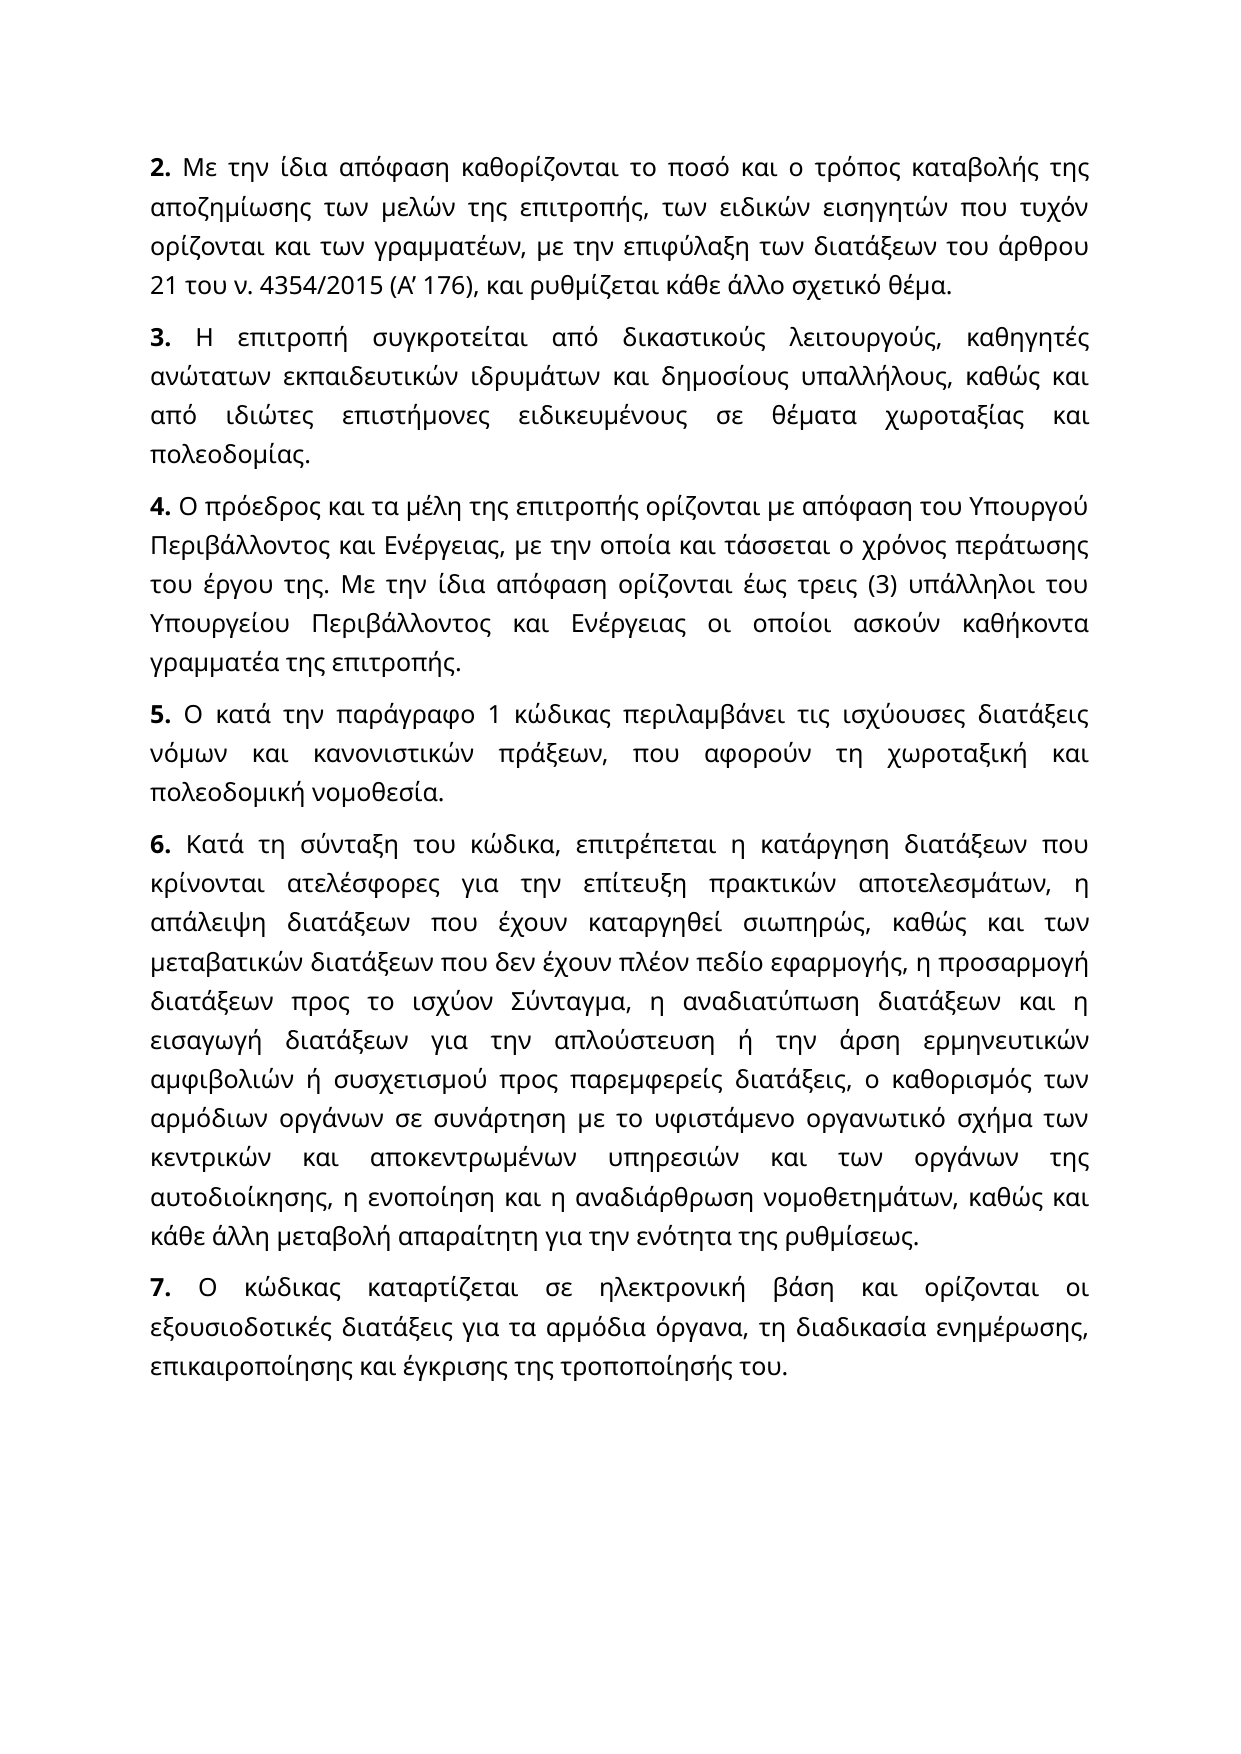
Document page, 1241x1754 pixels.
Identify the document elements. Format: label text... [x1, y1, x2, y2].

text 5. Ο κατά την παράγραφο 1 κώδικας περιλαμβάνει τις ισχύουσες διατάξεις νόμων και κανονιστικών πράξεων, που αφορούν τη χωροταξική και πολεοδομική νομοθεσία. [150, 697, 1090, 809]
text 6. Κατά τη σύνταξη του κώδικα, επιτρέπεται η κατάργηση διατάξεων που κρίνονται ατελέσφορες για την επίτευξη πρακτικών αποτελεσμάτων, η απάλειψη διατάξεων που έχουν καταργηθεί σιωπηρώς, καθώς και των μεταβατικών διατάξεων που δεν έχουν πλέον πεδίο εφαρμογής, η προσαρμογή διατάξεων προς το ισχύον Σύνταγμα, η αναδιατύπωση διατάξεων και η εισαγωγή διατάξεων για την απλούστευση ή την άρση ερμηνευτικών αμφιβολιών ή συσχετισμού προς παρεμφερείς διατάξεις, ο καθορισμός των αρμόδιων οργάνων σε συνάρτηση με το υφιστάμενο οργανωτικό σχήμα των κεντρικών και αποκεντρωμένων υπηρεσιών και των οργάνων της αυτοδιοίκησης, η ενοποίηση και η αναδιάρθρωση νομοθετημάτων, καθώς και κάθε άλλη μεταβολή απαραίτητη για την ενότητα της ρυθμίσεως. [150, 827, 1090, 1252]
text 3. Η επιτροπή συγκροτείται από δικαστικούς λειτουργούς, καθηγητές ανώτατων εκπαιδευτικών ιδρυμάτων και δημοσίους υπαλλήλους, καθώς και από ιδιώτες επιστήμονες ειδικευμένους σε θέματα χωροταξίας και πολεοδομίας. [150, 319, 1090, 471]
text 4. Ο πρόεδρος και τα μέλη της επιτροπής ορίζονται με απόφαση του Υπουργού Περιβάλλοντος και Ενέργειας, με την οποία και τάσσεται ο χρόνος περάτωσης του έργου της. Με την ίδια απόφαση ορίζονται έως τρεις (3) υπάλληλοι του Υπουργείου Περιβάλλοντος και Ενέργειας οι οποίοι ασκούν καθήκοντα γραμματέα της επιτροπής. [150, 488, 1090, 679]
text 7. Ο κώδικας καταρτίζεται σε ηλεκτρονική βάση και ορίζονται οι εξουσιοδοτικές διατάξεις για τα αρμόδια όργανα, τη διαδικασία ενημέρωσης, επικαιροποίησης και έγκρισης της τροποποίησής του. [150, 1270, 1090, 1382]
text 2. Με την ίδια απόφαση καθορίζονται το ποσό και ο τρόπος καταβολής της αποζημίωσης των μελών της επιτροπής, των ειδικών εισηγητών που τυχόν ορίζονται και των γραμματέων, με την επιφύλαξη των διατάξεων του άρθρου 21 του ν. 4354/2015 (Α’ 176), και ρυθμίζεται κάθε άλλο σχετικό θέμα. [150, 150, 1090, 302]
